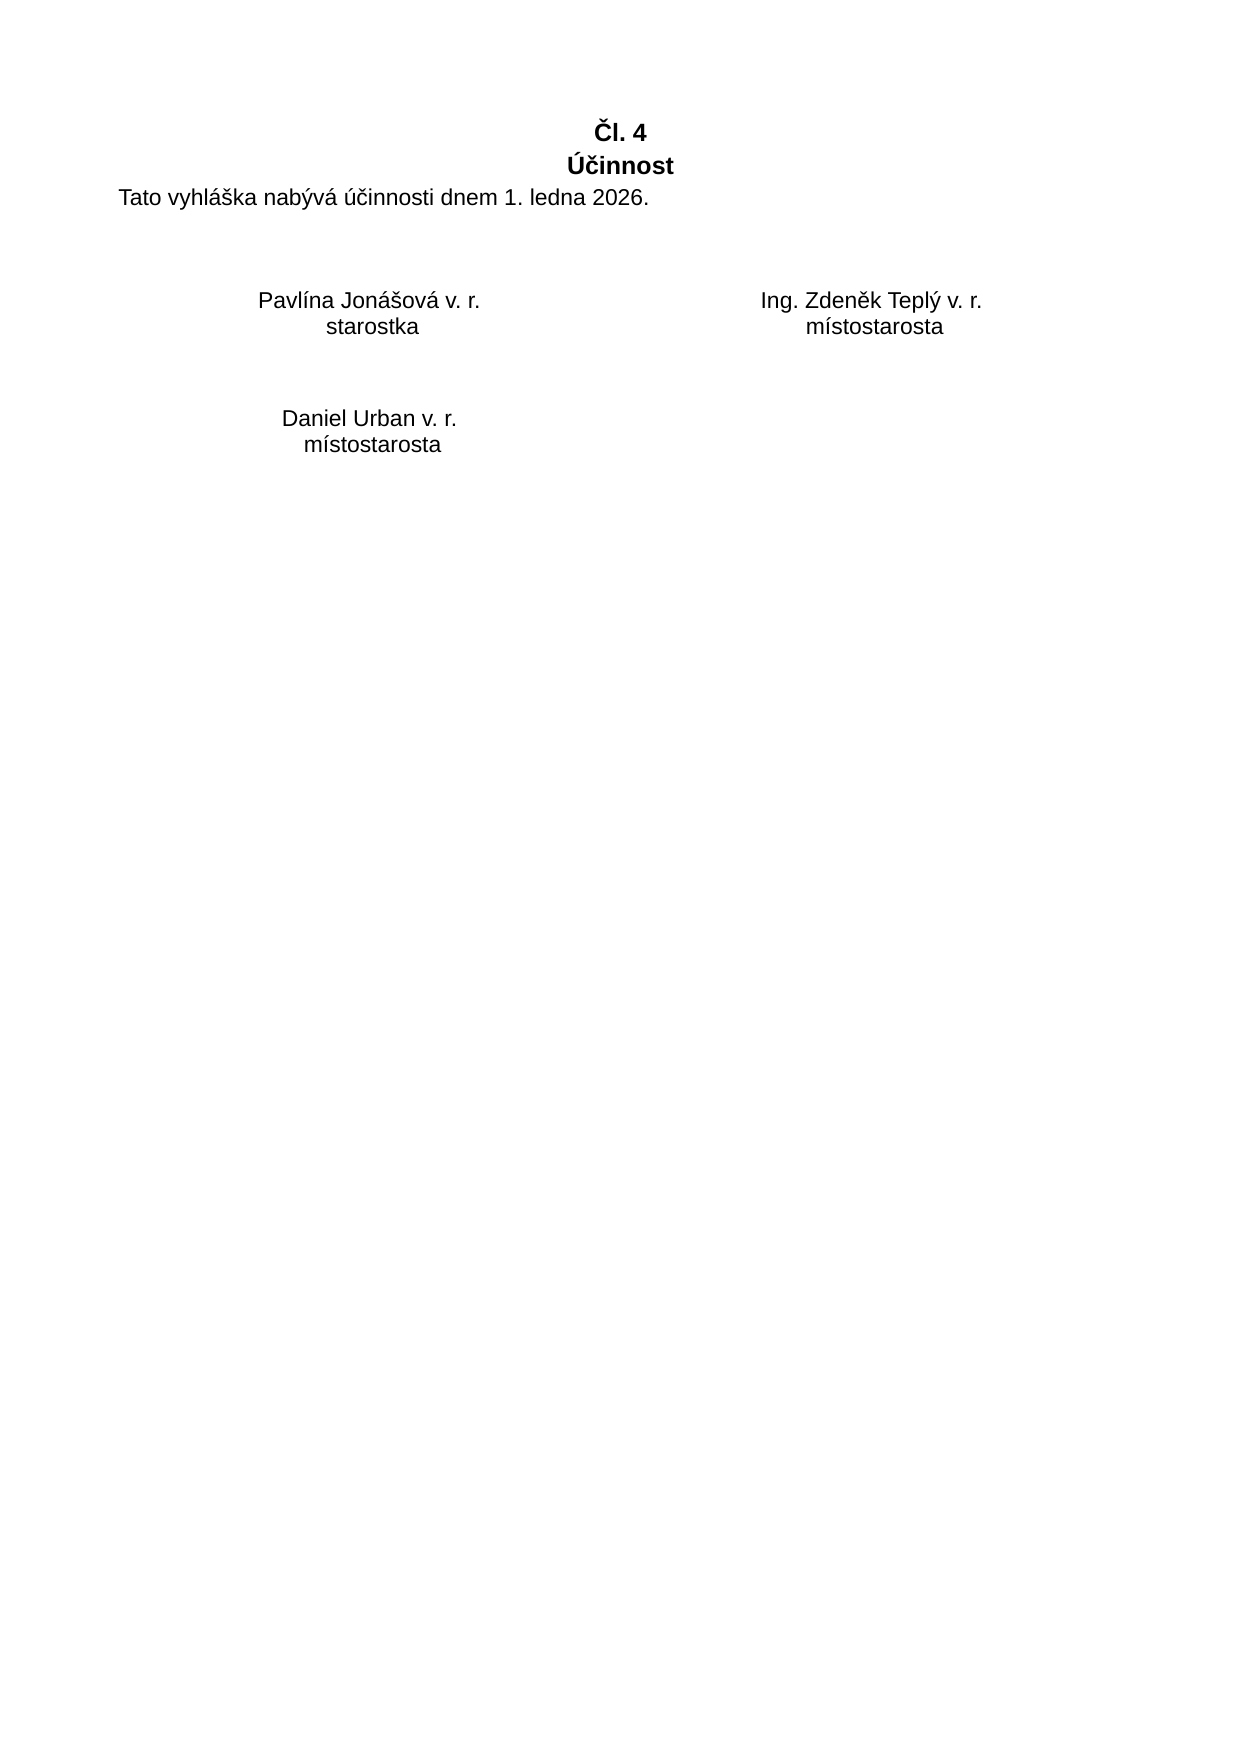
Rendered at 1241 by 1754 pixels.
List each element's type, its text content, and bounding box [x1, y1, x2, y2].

table_cell Daniel Urban v. r. místostarosta [118, 345, 620, 463]
subtitle Čl. 4 Účinnost [118, 118, 1122, 180]
table_header Ing. Zdeněk Teplý v. r. místostarosta [620, 227, 1122, 345]
table_header Pavlína Jonášová v. r. starostka [118, 227, 620, 345]
table_cell [620, 345, 1122, 463]
text Tato vyhláška nabývá účinnosti dnem 1. ledna 2026. [118, 184, 1122, 211]
